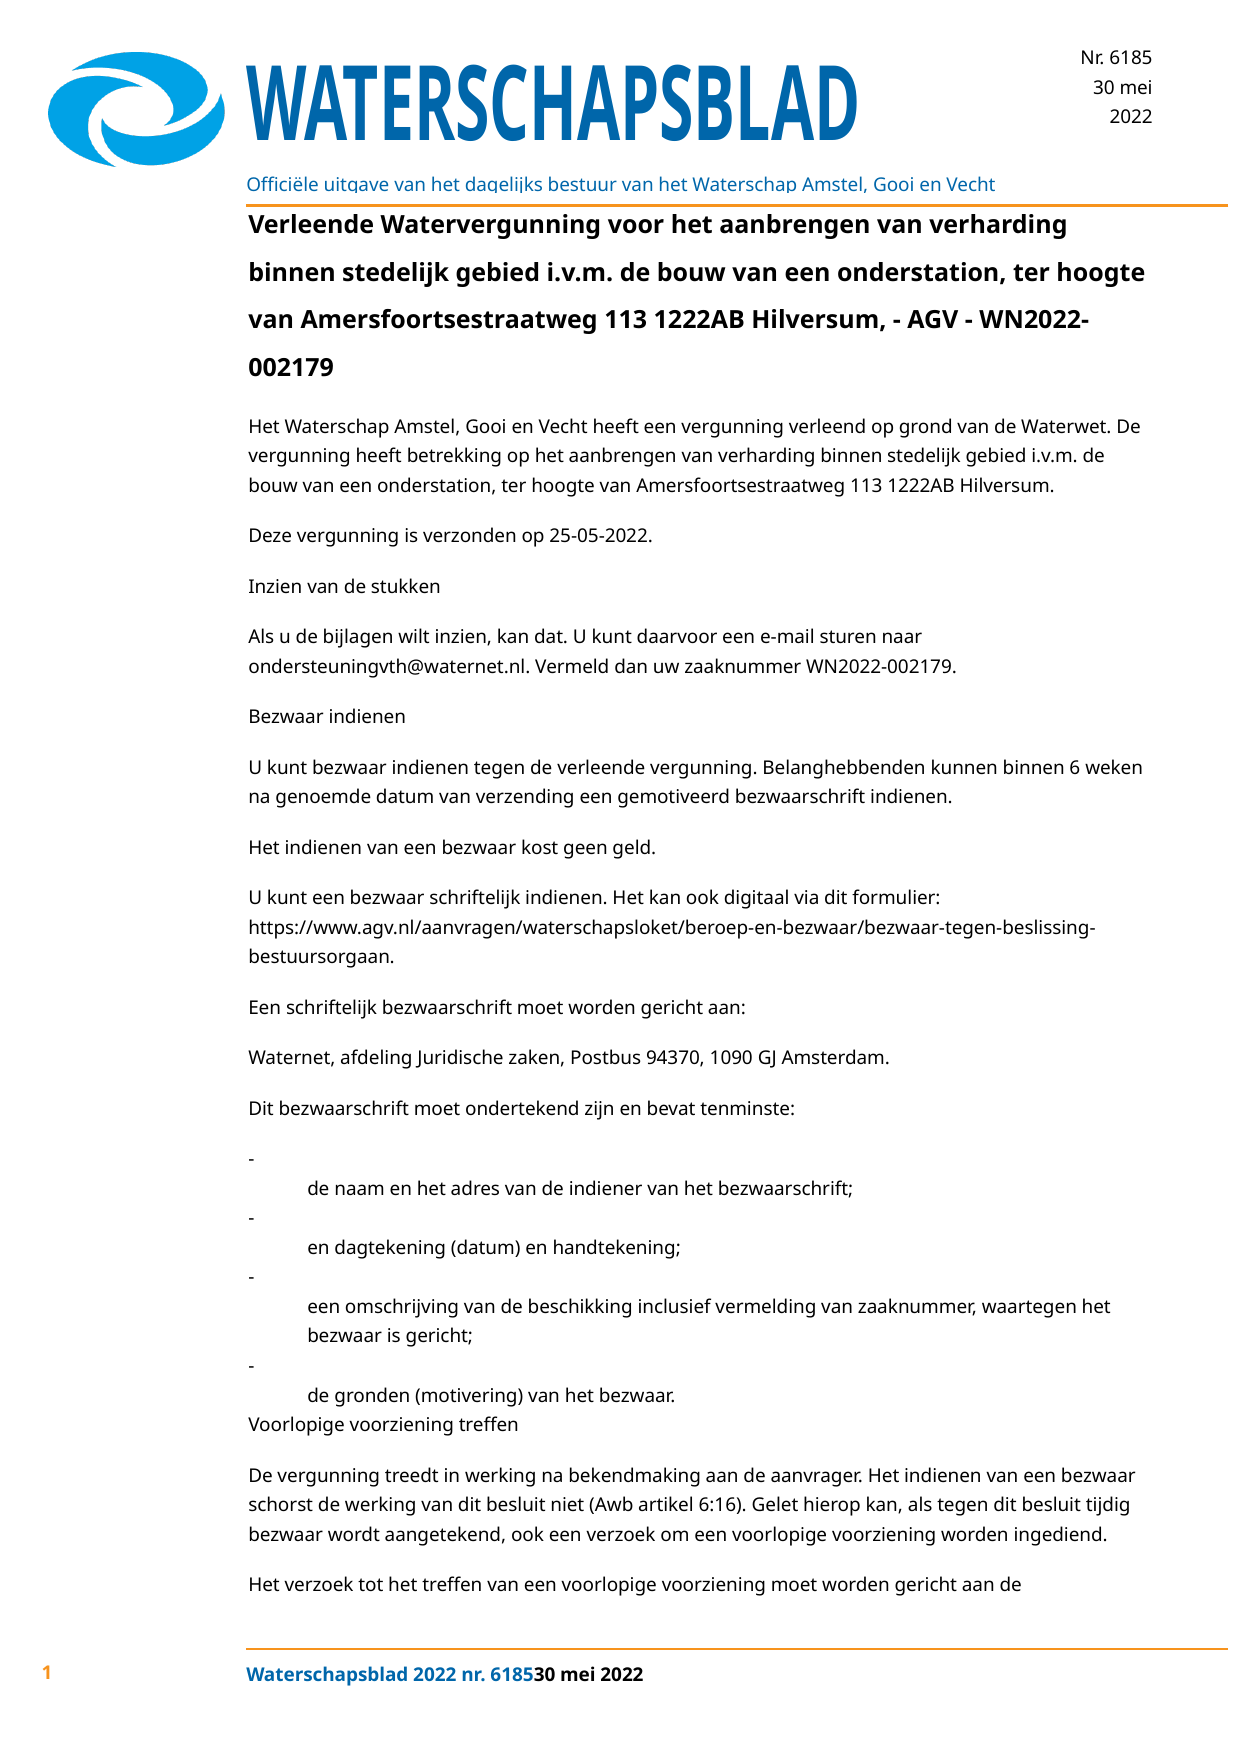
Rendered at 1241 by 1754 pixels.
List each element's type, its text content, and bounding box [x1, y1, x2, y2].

list de naam en het adres van de indiener van het bezwaarschrift; [248, 1175, 1152, 1201]
text Dit bezwaarschrift moet ondertekend zijn en bevat tenminste: [248, 1095, 1152, 1121]
picture [41, 47, 231, 172]
text Het verzoek tot het treffen van een voorlopige voorziening moet worden gericht aan de [248, 1571, 1152, 1597]
text Inzien van de stukken [248, 573, 1152, 599]
list en dagtekening (datum) en handtekening; [248, 1234, 1152, 1260]
text U kunt bezwaar indienen tegen de verleende vergunning. Belanghebbenden kunnen binnen 6 weken na genoemde datum van verzending een gemotiveerd bezwaarschrift indienen. [248, 754, 1152, 809]
text Het indienen van een bezwaar kost geen geld. [248, 834, 1152, 860]
text Verleende Watervergunning voor het aanbrengen van verharding binnen stedelijk gebied i.v.m. de bouw van een onderstation, ter hoogte van Amersfoortsestraatweg 113 1222AB Hilversum, - AGV - WN2022-002179 [248, 207, 1152, 384]
text Als u de bijlagen wilt inzien, kan dat. U kunt daarvoor een e-mail sturen naar ondersteuningvth@waternet.nl. Vermeld dan uw zaaknummer WN2022-002179. [248, 623, 1152, 679]
text U kunt een bezwaar schriftelijk indienen. Het kan ook digitaal via dit formulier: https://www.agv.nl/aanvragen/waterschapsloket/beroep-en-bezwaar/bezwaar-tegen-beslissing-bestuursorgaan. [248, 884, 1152, 969]
text Waternet, afdeling Juridische zaken, Postbus 94370, 1090 GJ Amsterdam. [248, 1044, 1152, 1070]
text Het Waterschap Amstel, Gooi en Vecht heeft een vergunning verleend op grond van de Waterwet. De vergunning heeft betrekking op het aanbrengen van verharding binnen stedelijk gebied i.v.m. de bouw van een onderstation, ter hoogte van Amersfoortsestraatweg 113 1222AB Hilversum. [248, 413, 1152, 498]
text De vergunning treedt in werking na bekendmaking aan de aanvrager. Het indienen van een bezwaar schorst de werking van dit besluit niet (Awb artikel 6:16). Gelet hierop kan, als tegen dit besluit tijdig bezwaar wordt aangetekend, ook een verzoek om een voorlopige voorziening worden ingediend. [248, 1462, 1152, 1547]
list een omschrijving van de beschikking inclusief vermelding van zaaknummer, waartegen het bezwaar is gericht; [248, 1293, 1152, 1348]
text Deze vergunning is verzonden op 25-05-2022. [248, 523, 1152, 548]
text Voorlopige voorziening treffen [248, 1411, 1152, 1437]
text Bezwaar indienen [248, 703, 1152, 729]
list de gronden (motivering) van het bezwaar. [248, 1382, 1152, 1408]
text Een schriftelijk bezwaarschrift moet worden gericht aan: [248, 994, 1152, 1020]
